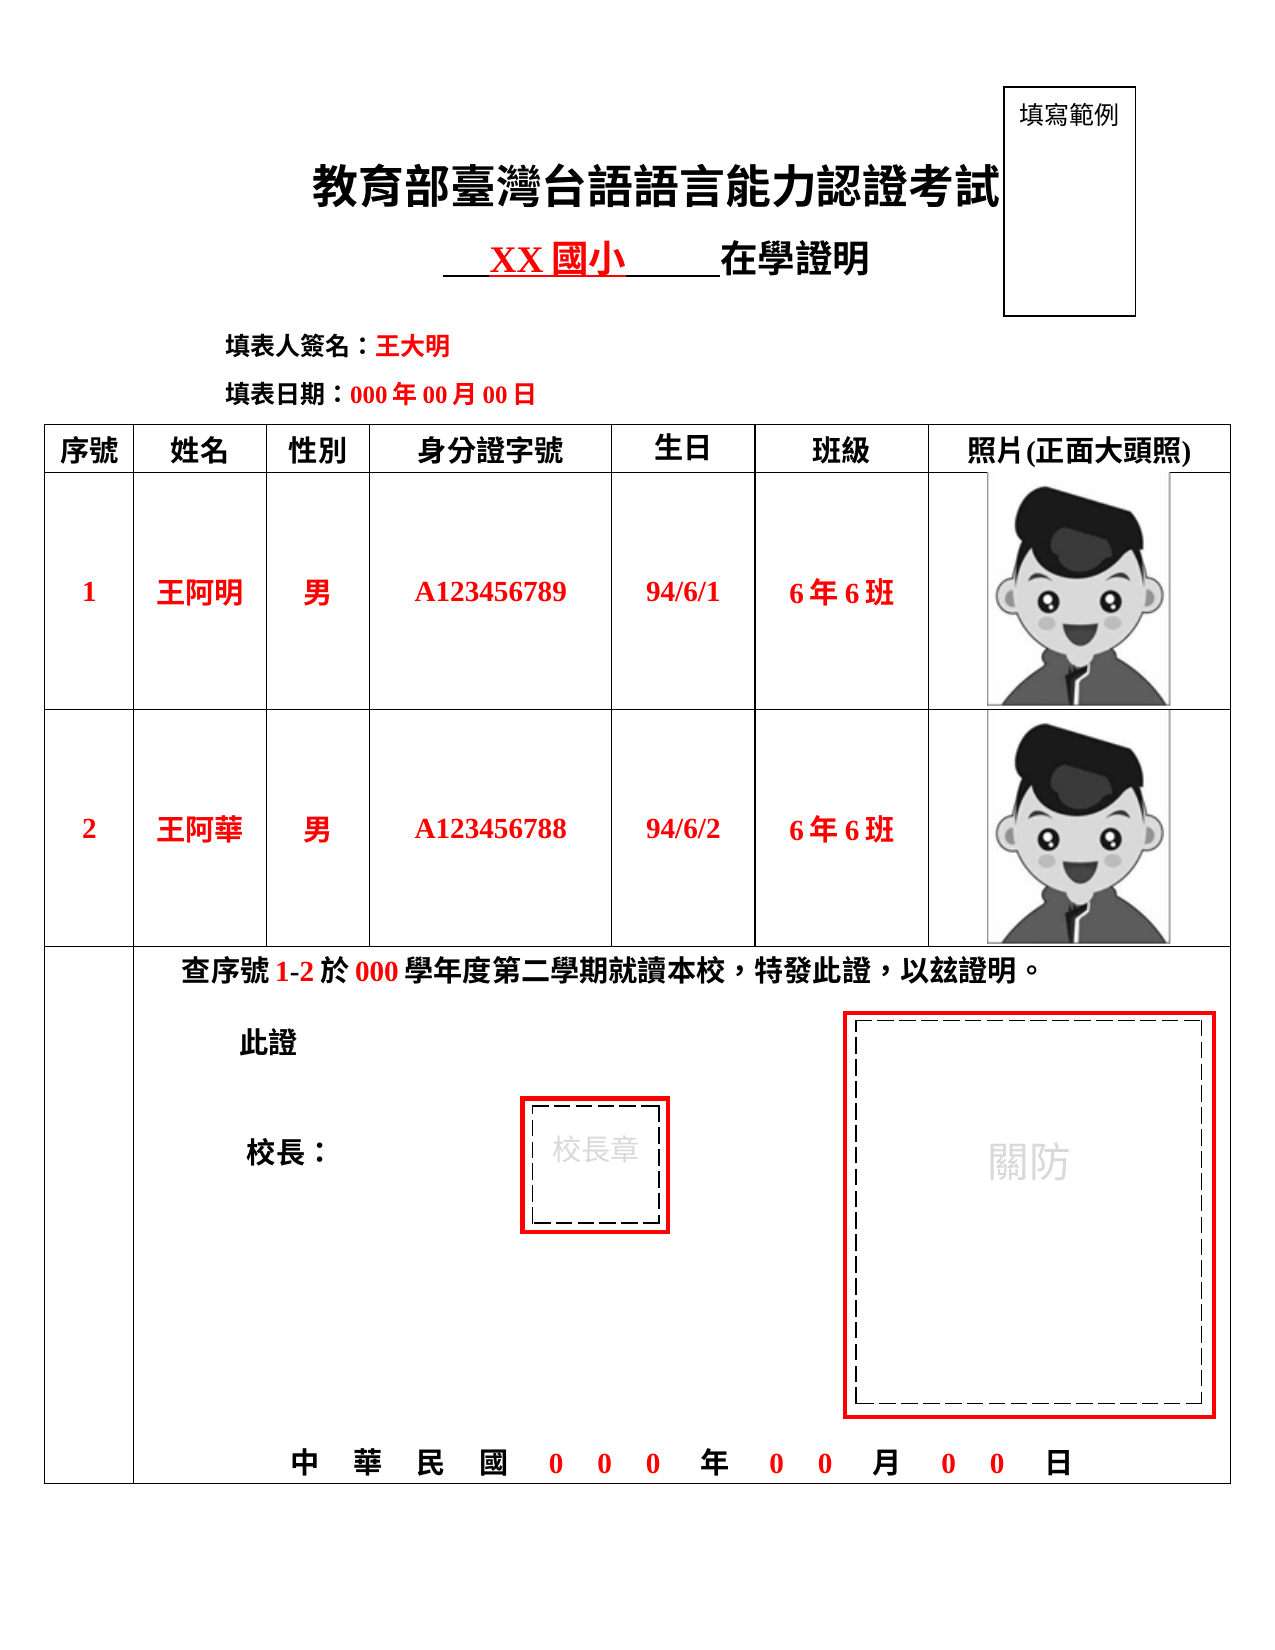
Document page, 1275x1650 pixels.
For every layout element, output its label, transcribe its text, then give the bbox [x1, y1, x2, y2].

table_header 序號 [45, 425, 133, 472]
text 填表人簽名：王大明 [225, 326, 1087, 362]
table_cell [45, 947, 133, 1482]
table_cell 1 [45, 473, 133, 709]
table_cell 2 [45, 710, 133, 946]
text [1005, 88, 1135, 315]
table_cell 94/6/2 [612, 710, 754, 946]
table_cell [929, 473, 1230, 709]
table_cell 94/6/1 [612, 473, 754, 709]
table_cell 男 [267, 473, 369, 709]
table_cell 6年6班 [756, 710, 928, 946]
table_header 生日 [612, 425, 754, 472]
table_cell A123456789 [370, 473, 611, 709]
table_cell 男 [267, 710, 369, 946]
table_header 姓名 [134, 425, 266, 472]
text 填寫範例 [1019, 95, 1119, 132]
table_cell 王阿明 [134, 473, 266, 709]
table_cell [929, 710, 1230, 946]
table_header 身分證字號 [370, 425, 611, 472]
text 教育部臺灣台語語言能力認證考試 [225, 150, 1003, 216]
table_header 性別 [267, 425, 369, 472]
table_cell A123456788 [370, 710, 611, 946]
table_cell 查序號1-2於000學年度第二學期就讀本校，特發此證，以玆證明。 此證 校長： 中華民國000年00月00日 [134, 947, 1230, 1482]
table_header 照片(正面大頭照) [929, 425, 1230, 472]
text XX國小 在學證明 [225, 229, 1003, 283]
table_cell 6年6班 [756, 473, 928, 709]
table_header 班級 [756, 425, 928, 472]
text 填表日期：000年00月00日 [225, 375, 1087, 411]
table_cell 王阿華 [134, 710, 266, 946]
